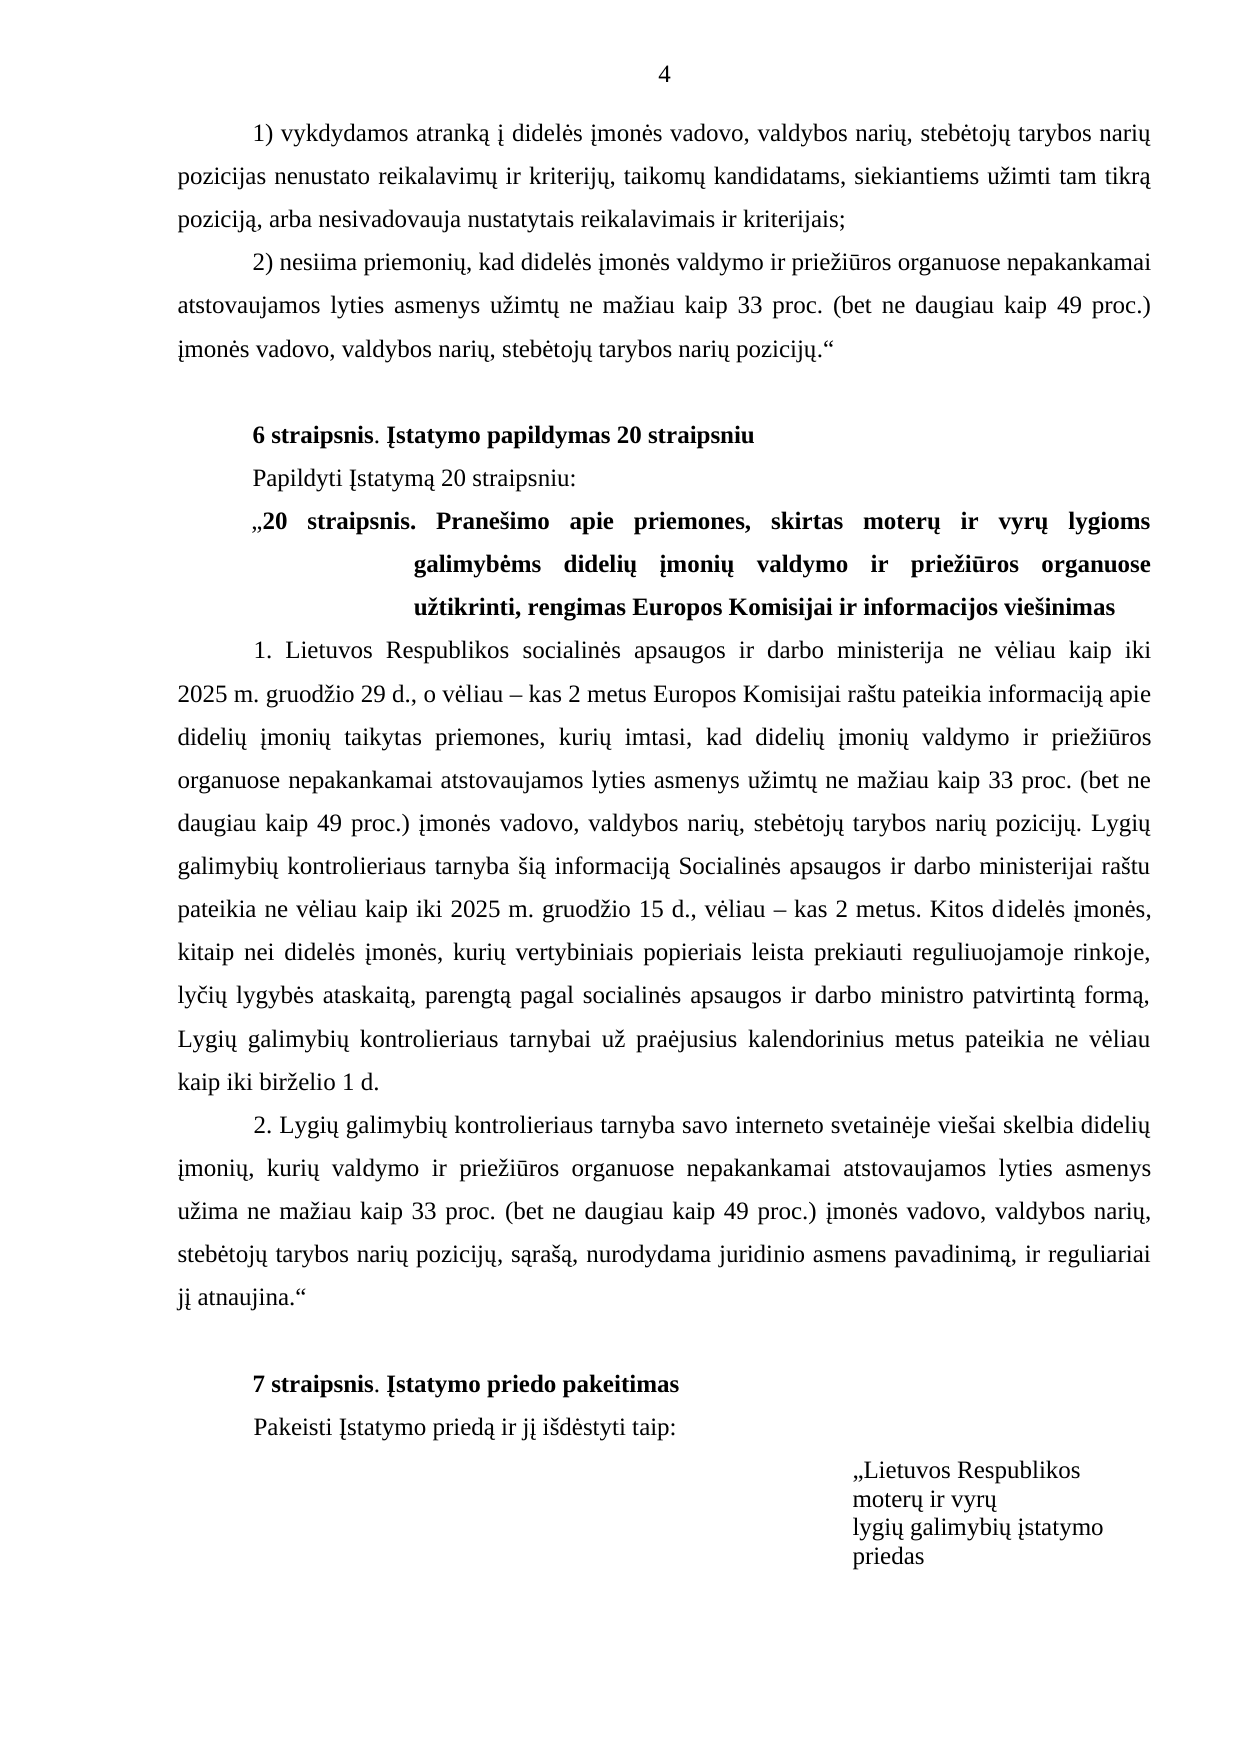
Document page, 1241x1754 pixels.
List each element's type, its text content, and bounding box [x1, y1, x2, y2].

text 2) nesiima priemonių, kad didelės įmonės valdymo ir priežiūros organuose nepakankamai atstovaujamos lyties asmenys užimtų ne mažiau kaip 33 proc. (bet ne daugiau kaip 49 proc.) įmonės vadovo, valdybos narių, stebėtojų tarybos narių pozicijų.“ [177, 247, 1152, 362]
text 2. Lygių galimybių kontrolieriaus tarnyba savo interneto svetainėje viešai skelbia didelių įmonių, kurių valdymo ir priežiūros organuose nepakankamai atstovaujamos lyties asmenys užima ne mažiau kaip 33 proc. (bet ne daugiau kaip 49 proc.) įmonės vadovo, valdybos narių, stebėtojų tarybos narių pozicijų, sąrašą, nurodydama juridinio asmens pavadinimą, ir reguliariai jį atnaujina.“ [177, 1110, 1152, 1311]
text 7 straipsnis. Įstatymo priedo pakeitimas [177, 1369, 1152, 1397]
text moterų ir vyrų [177, 1484, 1152, 1512]
text 6 straipsnis. Įstatymo papildymas 20 straipsniu [177, 420, 1152, 449]
text Papildyti Įstatymą 20 straipsniu: [177, 463, 1152, 492]
text lygių galimybių įstatymo [177, 1512, 1152, 1541]
text 1) vykdydamos atranką į didelės įmonės vadovo, valdybos narių, stebėtojų tarybos narių pozicijas nenustato reikalavimų ir kriterijų, taikomų kandidatams, siekiantiems užimti tam tikrą poziciją, arba nesivadovauja nustatytais reikalavimais ir kriterijais; [177, 118, 1152, 233]
text „Lietuvos Respublikos [177, 1455, 1152, 1484]
text priedas [177, 1541, 1152, 1570]
text „20 straipsnis. Pranešimo apie priemones, skirtas moterų ir vyrų lygioms galimybėms didelių įmonių valdymo ir priežiūros organuose užtikrinti, rengimas Europos Komisijai ir informacijos viešinimas [251, 506, 1152, 621]
text 1. Lietuvos Respublikos socialinės apsaugos ir darbo ministerija ne vėliau kaip iki 2025 m. gruodžio 29 d., o vėliau – kas 2 metus Europos Komisijai raštu pateikia informaciją apie didelių įmonių taikytas priemones, kurių imtasi, kad didelių įmonių valdymo ir priežiūros organuose nepakankamai atstovaujamos lyties asmenys užimtų ne mažiau kaip 33 proc. (bet ne daugiau kaip 49 proc.) įmonės vadovo, valdybos narių, stebėtojų tarybos narių pozicijų. Lygių galimybių kontrolieriaus tarnyba šią informaciją Socialinės apsaugos ir darbo ministerijai raštu pateikia ne vėliau kaip iki 2025 m. gruodžio 15 d., vėliau – kas 2 metus. Kitos didelės įmonės, kitaip nei didelės įmonės, kurių vertybiniais popieriais leista prekiauti reguliuojamoje rinkoje, lyčių lygybės ataskaitą, parengtą pagal socialinės apsaugos ir darbo ministro patvirtintą formą, Lygių galimybių kontrolieriaus tarnybai už praėjusius kalendorinius metus pateikia ne vėliau kaip iki birželio 1 d. [177, 636, 1152, 1096]
text Pakeisti Įstatymo priedą ir jį išdėstyti taip: [177, 1412, 1152, 1441]
